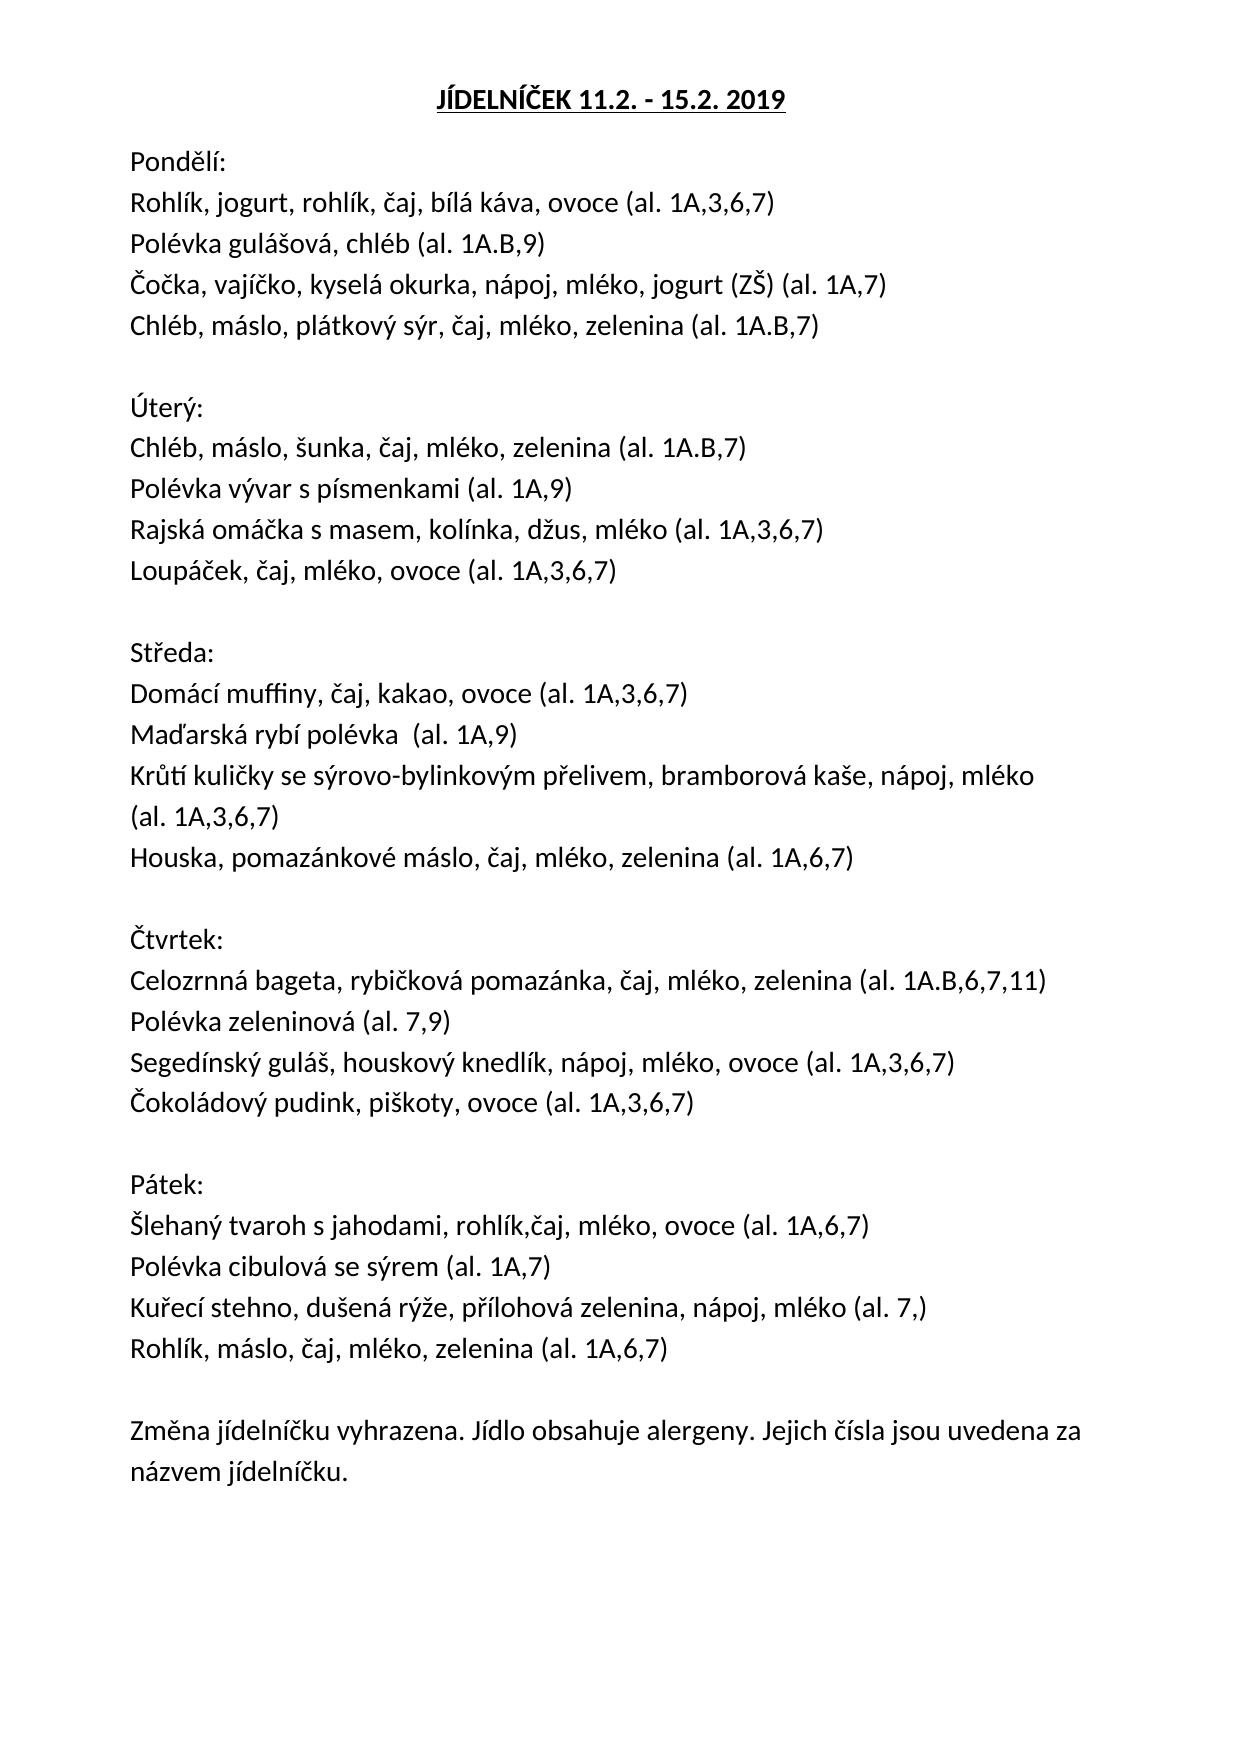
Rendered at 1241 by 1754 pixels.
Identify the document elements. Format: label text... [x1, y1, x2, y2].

text Polévka vývar s písmenkami (al. 1A,9) [130, 471, 1092, 506]
text Pátek: [130, 1166, 1092, 1202]
text Úterý: [130, 389, 1092, 424]
text Polévka zeleninová (al. 7,9) [130, 1003, 1092, 1038]
text Celozrnná bageta, rybičková pomazánka, čaj, mléko, zelenina (al. 1A.B,6,7,11) [130, 962, 1092, 997]
text Rohlík, máslo, čaj, mléko, zelenina (al. 1A,6,7) [130, 1330, 1092, 1366]
text Chléb, máslo, šunka, čaj, mléko, zelenina (al. 1A.B,7) [130, 429, 1092, 465]
text (al. 1A,3,6,7) [130, 798, 1092, 834]
text Segedínský guláš, houskový knedlík, nápoj, mléko, ovoce (al. 1A,3,6,7) [130, 1044, 1092, 1079]
text Čočka, vajíčko, kyselá okurka, nápoj, mléko, jogurt (ZŠ) (al. 1A,7) [130, 266, 1092, 301]
text Změna jídelníčku vyhrazena. Jídlo obsahuje alergeny. Jejich čísla jsou uvedena za názvem jídelníčku. [130, 1412, 1092, 1489]
text Houska, pomazánkové máslo, čaj, mléko, zelenina (al. 1A,6,7) [130, 839, 1092, 874]
text Šlehaný tvaroh s jahodami, rohlík,čaj, mléko, ovoce (al. 1A,6,7) [130, 1207, 1092, 1243]
text Chléb, máslo, plátkový sýr, čaj, mléko, zelenina (al. 1A.B,7) [130, 307, 1092, 342]
text Středa: [130, 634, 1092, 670]
text Krůtí kuličky se sýrovo-bylinkovým přelivem, bramborová kaše, nápoj, mléko [130, 757, 1092, 793]
text Čokoládový pudink, piškoty, ovoce (al. 1A,3,6,7) [130, 1084, 1092, 1120]
text Rajská omáčka s masem, kolínka, džus, mléko (al. 1A,3,6,7) [130, 511, 1092, 547]
text Domácí muffiny, čaj, kakao, ovoce (al. 1A,3,6,7) [130, 675, 1092, 711]
text Pondělí: [130, 143, 1092, 179]
text Čtvrtek: [130, 921, 1092, 956]
text Loupáček, čaj, mléko, ovoce (al. 1A,3,6,7) [130, 552, 1092, 588]
text Kuřecí stehno, dušená rýže, přílohová zelenina, nápoj, mléko (al. 7,) [130, 1289, 1092, 1325]
text Polévka cibulová se sýrem (al. 1A,7) [130, 1248, 1092, 1284]
text Rohlík, jogurt, rohlík, čaj, bílá káva, ovoce (al. 1A,3,6,7) [130, 184, 1092, 219]
text JÍDELNÍČEK 11.2. - 15.2. 2019 [130, 81, 1092, 117]
text Polévka gulášová, chléb (al. 1A.B,9) [130, 225, 1092, 261]
text Maďarská rybí polévka (al. 1A,9) [130, 716, 1092, 752]
